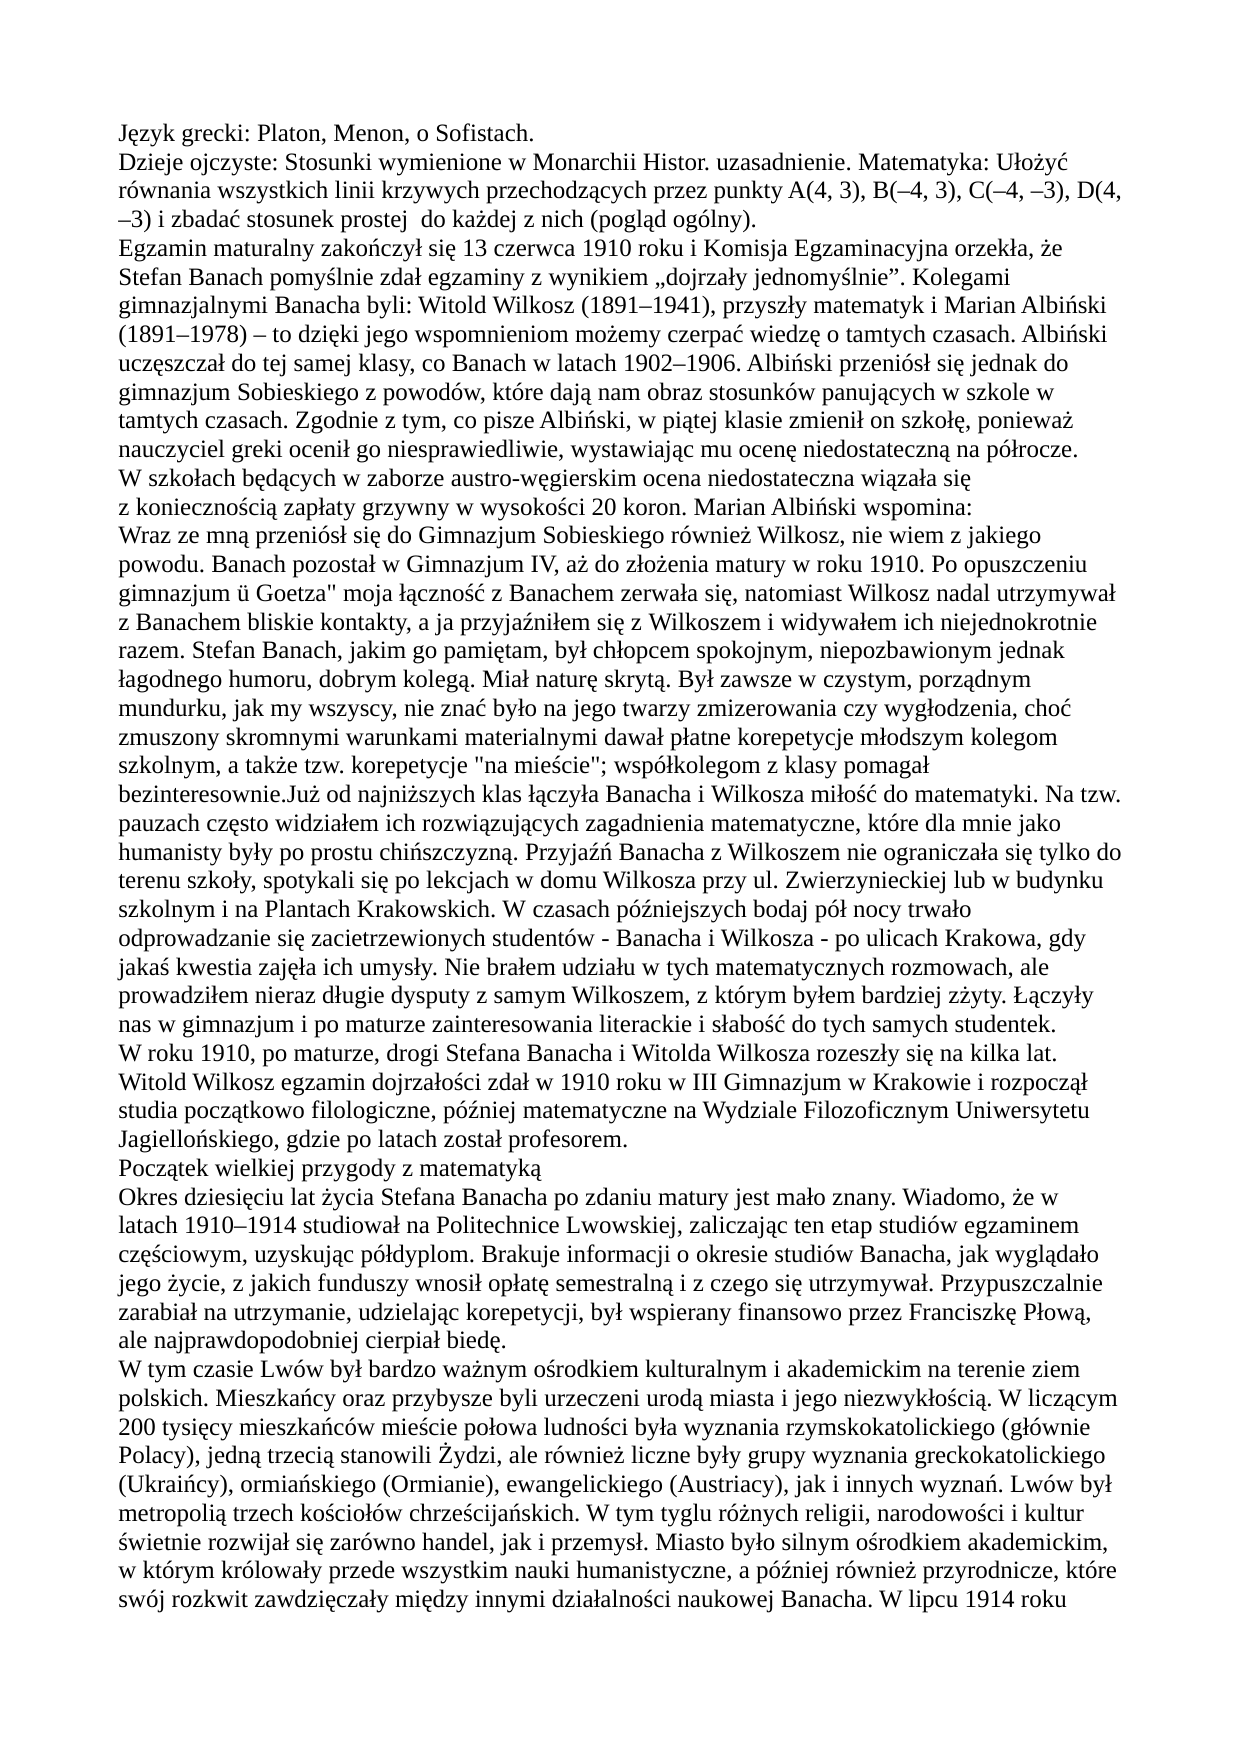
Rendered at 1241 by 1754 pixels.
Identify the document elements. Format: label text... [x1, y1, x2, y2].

text Egzamin maturalny zakończył się 13 czerwca 1910 roku i Komisja Egzaminacyjna orzekła, że Stefan Banach pomyślnie zdał egzaminy z wynikiem „dojrzały jednomyślnie”. Kolegami gimnazjalnymi Banacha byli: Witold Wilkosz (1891–1941), przyszły matematyk i Marian Albiński (1891–1978) – to dzięki jego wspomnieniom możemy czerpać wiedzę o tamtych czasach. Albiński uczęszczał do tej samej klasy, co Banach w latach 1902–1906. Albiński przeniósł się jednak do gimnazjum Sobieskiego z powodów, które dają nam obraz stosunków panujących w szkole w tamtych czasach. Zgodnie z tym, co pisze Albiński, w piątej klasie zmienił on szkołę, ponieważ nauczyciel greki ocenił go niesprawiedliwie, wystawiając mu ocenę niedostateczną na półrocze. W szkołach będących w zaborze austro-węgierskim ocena niedostateczna wiązała się z koniecznością zapłaty grzywny w wysokości 20 koron. Marian Albiński wspomina: [118, 233, 1122, 521]
text Początek wielkiej przygody z matematyką [118, 1153, 1122, 1182]
text Język grecki: Platon, Menon, o Sofistach. [118, 118, 1122, 147]
text Wraz ze mną przeniósł się do Gimnazjum Sobieskiego również Wilkosz, nie wiem z jakiego powodu. Banach pozostał w Gimnazjum IV, aż do złożenia matury w roku 1910. Po opuszczeniu gimnazjum ü Goetza" moja łączność z Banachem zerwała się, natomiast Wilkosz nadal utrzymywał z Banachem bliskie kontakty, a ja przyjaźniłem się z Wilkoszem i widywałem ich niejednokrotnie razem. Stefan Banach, jakim go pamiętam, był chłopcem spokojnym, niepozbawionym jednak łagodnego humoru, dobrym kolegą. Miał naturę skrytą. Był zawsze w czystym, porządnym mundurku, jak my wszyscy, nie znać było na jego twarzy zmizerowania czy wygłodzenia, choć zmuszony skromnymi warunkami materialnymi dawał płatne korepetycje młodszym kolegom szkolnym, a także tzw. korepetycje "na mieście"; współkolegom z klasy pomagał bezinteresownie.Już od najniższych klas łączyła Banacha i Wilkosza miłość do matematyki. Na tzw. pauzach często widziałem ich rozwiązujących zagadnienia matematyczne, które dla mnie jako humanisty były po prostu chińszczyzną. Przyjaźń Banacha z Wilkoszem nie ograniczała się tylko do terenu szkoły, spotykali się po lekcjach w domu Wilkosza przy ul. Zwierzynieckiej lub w budynku szkolnym i na Plantach Krakowskich. W czasach późniejszych bodaj pół nocy trwało odprowadzanie się zacietrzewionych studentów - Banacha i Wilkosza - po ulicach Krakowa, gdy jakaś kwestia zajęła ich umysły. Nie brałem udziału w tych matematycznych rozmowach, ale prowadziłem nieraz długie dysputy z samym Wilkoszem, z którym byłem bardziej zżyty. Łączyły nas w gimnazjum i po maturze zainteresowania literackie i słabość do tych samych studentek. [118, 521, 1122, 1038]
text W tym czasie Lwów był bardzo ważnym ośrodkiem kulturalnym i akademickim na terenie ziem polskich. Mieszkańcy oraz przybysze byli urzeczeni urodą miasta i jego niezwykłością. W liczącym 200 tysięcy mieszkańców mieście połowa ludności była wyznania rzymskokatolickiego (głównie Polacy), jedną trzecią stanowili Żydzi, ale również liczne były grupy wyznania greckokatolickiego (Ukraińcy), ormiańskiego (Ormianie), ewangelickiego (Austriacy), jak i innych wyznań. Lwów był metropolią trzech kościołów chrześcijańskich. W tym tyglu różnych religii, narodowości i kultur świetnie rozwijał się zarówno handel, jak i przemysł. Miasto było silnym ośrodkiem akademickim, w którym królowały przede wszystkim nauki humanistyczne, a później również przyrodnicze, które swój rozkwit zawdzięczały między innymi działalności naukowej Banacha. W lipcu 1914 roku [118, 1354, 1122, 1613]
text W roku 1910, po maturze, drogi Stefana Banacha i Witolda Wilkosza rozeszły się na kilka lat. Witold Wilkosz egzamin dojrzałości zdał w 1910 roku w III Gimnazjum w Krakowie i rozpoczął studia początkowo filologiczne, później matematyczne na Wydziale Filozoficznym Uniwersytetu Jagiellońskiego, gdzie po latach został profesorem. [118, 1038, 1122, 1153]
text Dzieje ojczyste: Stosunki wymienione w Monarchii Histor. uzasadnienie. Matematyka: Ułożyć równania wszystkich linii krzywych przechodzących przez punkty A(4, 3), B(–4, 3), C(–4, –3), D(4, –3) i zbadać stosunek prostej do każdej z nich (pogląd ogólny). [118, 147, 1122, 233]
text Okres dziesięciu lat życia Stefana Banacha po zdaniu matury jest mało znany. Wiadomo, że w latach 1910–1914 studiował na Politechnice Lwowskiej, zaliczając ten etap studiów egzaminem częściowym, uzyskując półdyplom. Brakuje informacji o okresie studiów Banacha, jak wyglądało jego życie, z jakich funduszy wnosił opłatę semestralną i z czego się utrzymywał. Przypuszczalnie zarabiał na utrzymanie, udzielając korepetycji, był wspierany finansowo przez Franciszkę Płową, ale najprawdopodobniej cierpiał biedę. [118, 1182, 1122, 1354]
